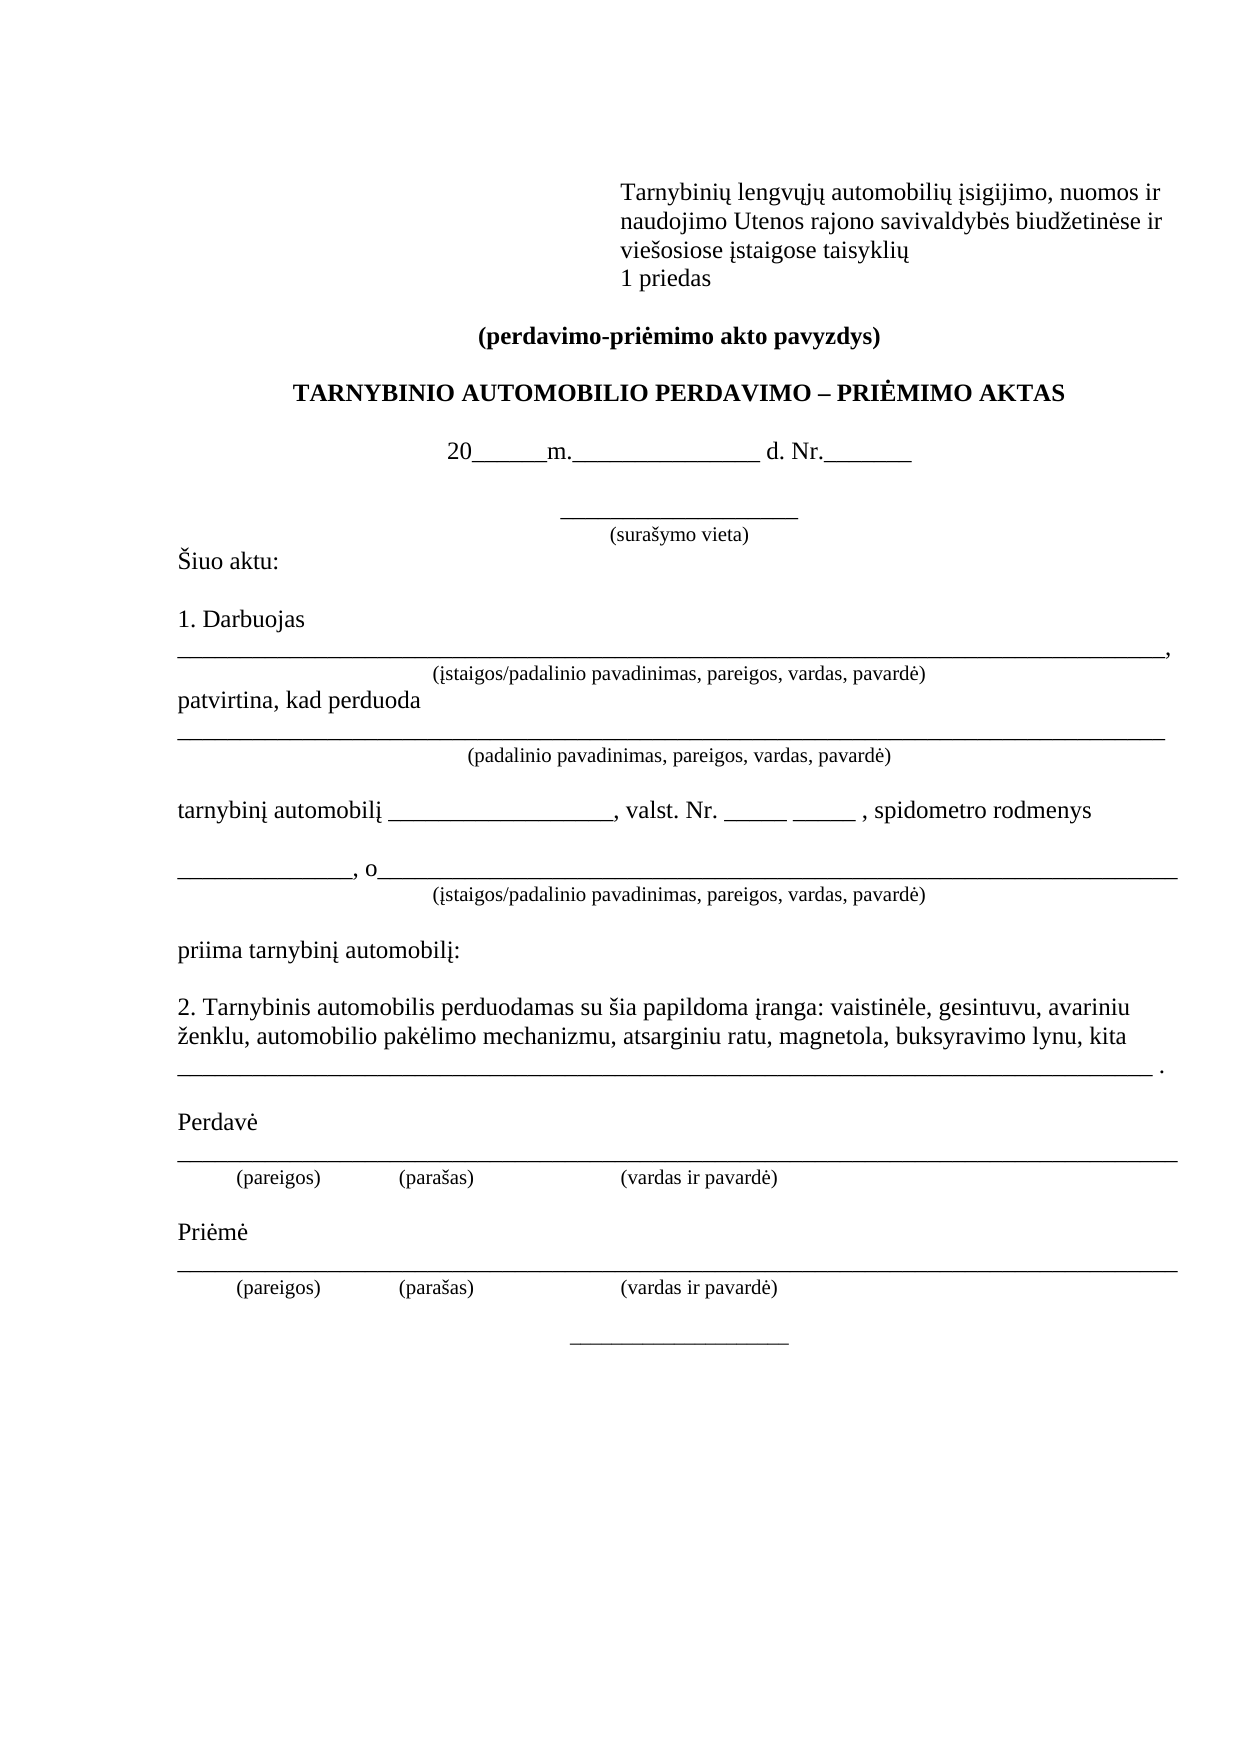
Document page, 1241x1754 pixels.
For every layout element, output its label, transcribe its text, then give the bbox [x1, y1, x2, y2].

text (pareigos) (parašas) (vardas ir pavardė) [177, 1275, 1181, 1299]
text TARNYBINIO AUTOMOBILIO PERDAVIMO – PRIĖMIMO AKTAS [177, 378, 1181, 407]
text 2. Tarnybinis automobilis perduodamas su šia papildoma įranga: vaistinėle, gesintuvu, avariniu ženklu, automobilio pakėlimo mechanizmu, atsarginiu ratu, magnetola, buksyravimo lynu, kita ______________________________________________________________________________ . [177, 992, 1181, 1078]
text Perdavė [177, 1107, 1181, 1136]
text Tarnybinių lengvųjų automobilių įsigijimo, nuomos ir [177, 177, 1181, 206]
text 1 priedas [177, 263, 1181, 292]
text _______________________________________________________________________________ [177, 714, 1181, 743]
text (perdavimo-priėmimo akto pavyzdys) [177, 321, 1181, 350]
text 20______m._______________ d. Nr._______ [177, 436, 1181, 465]
text (surašymo vieta) [177, 522, 1181, 546]
text Šiuo aktu: [177, 546, 1181, 575]
text patvirtina, kad perduoda [177, 685, 1181, 714]
text viešosiose įstaigose taisyklių [177, 235, 1181, 263]
text (įstaigos/padalinio pavadinimas, pareigos, vardas, pavardė) [177, 882, 1181, 906]
text tarnybinį automobilį __________________, valst. Nr. _____ _____ , spidometro rodmenys [177, 796, 1181, 824]
text (padalinio pavadinimas, pareigos, vardas, pavardė) [177, 743, 1181, 767]
text ________________________________________________________________________________ [177, 1136, 1181, 1165]
text (įstaigos/padalinio pavadinimas, pareigos, vardas, pavardė) [177, 661, 1181, 685]
text ______________, o________________________________________________________________ [177, 853, 1181, 882]
text 1. Darbuojas _______________________________________________________________________________, [177, 604, 1181, 661]
text _____________________ [177, 1323, 1181, 1347]
text (pareigos) (parašas) (vardas ir pavardė) [177, 1165, 1181, 1189]
text ___________________ [177, 493, 1181, 522]
text priima tarnybinį automobilį: [177, 935, 1181, 963]
text ________________________________________________________________________________ [177, 1246, 1181, 1275]
text Priėmė [177, 1217, 1181, 1246]
text naudojimo Utenos rajono savivaldybės biudžetinėse ir [177, 206, 1181, 235]
